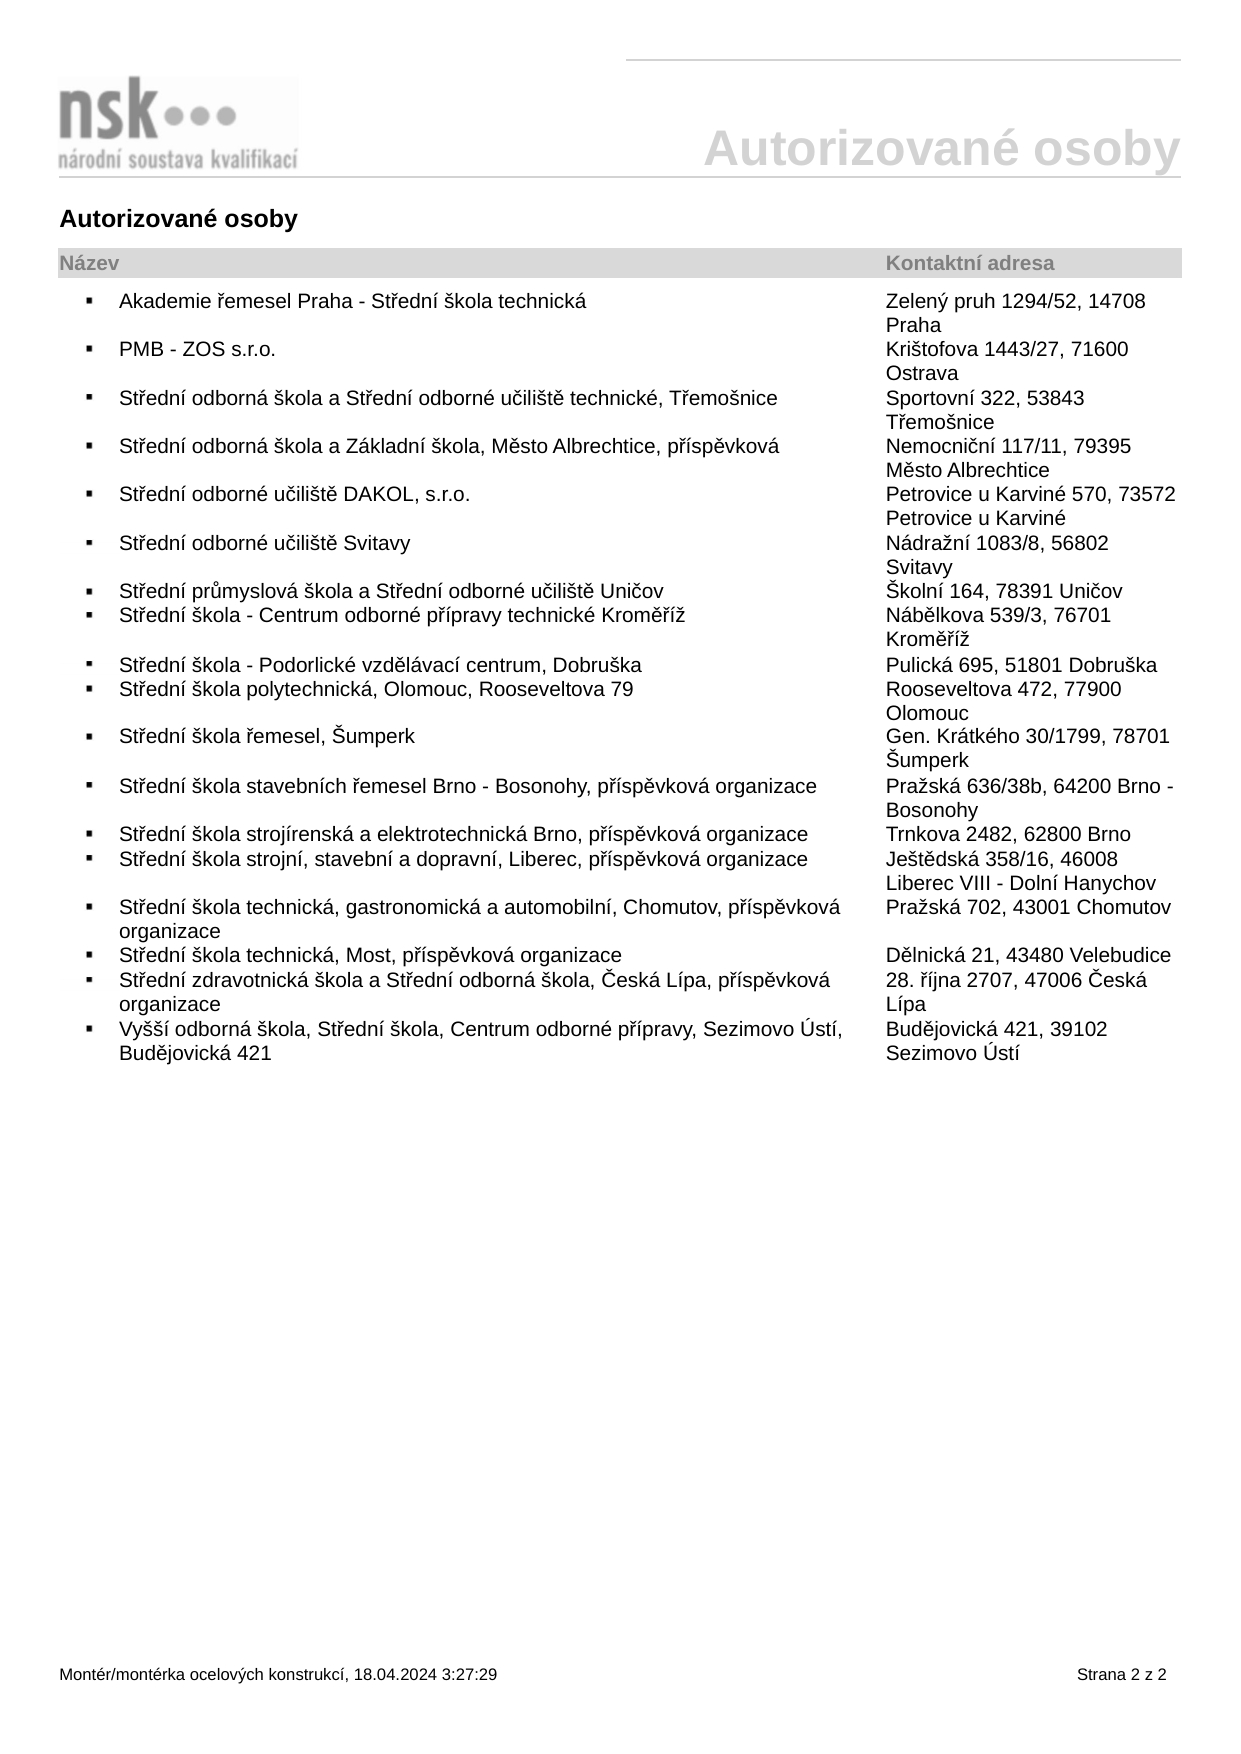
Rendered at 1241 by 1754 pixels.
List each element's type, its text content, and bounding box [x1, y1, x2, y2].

table_cell [860, 555, 886, 579]
table_cell [626, 629, 860, 652]
table_cell [618, 410, 626, 434]
table_cell [860, 314, 886, 337]
table_cell [59, 798, 119, 821]
table_cell [626, 750, 860, 774]
table_cell [481, 750, 617, 774]
table_cell [860, 629, 886, 652]
picture [59, 531, 119, 554]
table_cell Rooseveltova 472, 77900 Olomouc [886, 676, 1181, 724]
table_cell Střední škola strojní, stavební a dopravní, Liberec, příspěvková organizace [119, 847, 886, 871]
picture [59, 288, 119, 313]
table_cell [860, 750, 886, 774]
table_cell [1167, 236, 1181, 248]
table_cell Střední škola stavebních řemesel Brno - Bosonohy, příspěvková organizace [119, 774, 886, 798]
table_cell [860, 702, 886, 724]
picture [59, 821, 119, 846]
table_cell [886, 1064, 1167, 1361]
table_cell [886, 919, 1167, 943]
table_cell [860, 1361, 886, 1657]
table_cell [481, 507, 617, 531]
table_cell [119, 314, 481, 337]
table_cell [119, 507, 481, 531]
table_cell [119, 459, 481, 482]
table_cell Vyšší odborná škola, Střední škola, Centrum odborné přípravy, Sezimovo Ústí, Budějovická 421 [119, 1016, 886, 1064]
table_cell [618, 236, 626, 248]
table_cell [626, 410, 860, 434]
table_cell [59, 871, 119, 895]
table_cell [481, 702, 617, 724]
table_cell [119, 555, 481, 579]
table_cell [119, 278, 481, 289]
table_cell [59, 629, 119, 652]
table_cell [1167, 1361, 1181, 1657]
table_cell [59, 171, 119, 176]
table_cell [626, 702, 860, 724]
table_cell Budějovická 421, 39102 Sezimovo Ústí [886, 1016, 1181, 1064]
table_cell 28. října 2707, 47006 Česká Lípa [886, 968, 1181, 1016]
table_cell Petrovice u Karviné 570, 73572 Petrovice u Karviné [886, 482, 1181, 531]
table_cell Střední odborná škola a Střední odborné učiliště technické, Třemošnice [119, 386, 886, 410]
table_cell [618, 314, 626, 337]
table_cell [59, 459, 119, 481]
table_cell [119, 629, 481, 652]
picture [57, 59, 619, 171]
table_cell [59, 410, 119, 433]
table_cell [59, 314, 119, 336]
table_cell Dělnická 21, 43480 Velebudice [886, 943, 1181, 968]
table_cell [119, 1064, 481, 1361]
table_cell [886, 236, 1167, 248]
table_cell [1167, 1064, 1181, 1361]
table_cell [618, 1064, 626, 1361]
picture [59, 847, 119, 870]
table_cell [886, 1361, 1167, 1657]
table_cell [119, 362, 481, 386]
table_cell [119, 798, 481, 822]
table_cell Sportovní 322, 53843 Třemošnice [886, 386, 1181, 434]
table_cell [618, 629, 626, 652]
table_cell [481, 555, 617, 579]
table_cell [59, 702, 119, 724]
table_cell [59, 236, 119, 248]
picture [59, 895, 119, 919]
table_cell [481, 871, 617, 895]
table_cell [860, 507, 886, 531]
table_cell Montér/montérka ocelových konstrukcí, 18.04.2024 3:27:29 [59, 1657, 860, 1693]
table_cell Střední škola - Centrum odborné přípravy technické Kroměříž [119, 603, 886, 628]
table_cell [481, 629, 617, 652]
table_cell Zelený pruh 1294/52, 14708 Praha [886, 289, 1181, 337]
picture [59, 942, 119, 967]
table_cell Střední zdravotnická škola a Střední odborná škola, Česká Lípa, příspěvková organizace [119, 968, 886, 1016]
table_cell [626, 278, 860, 289]
table_cell [481, 362, 617, 386]
table_cell [59, 1361, 119, 1657]
table_cell [618, 194, 626, 200]
table_cell [626, 362, 860, 386]
table_cell [618, 871, 626, 895]
picture [59, 481, 119, 506]
table_cell [860, 459, 886, 482]
table_cell [119, 702, 481, 724]
table_cell [626, 236, 860, 248]
table_cell [481, 798, 617, 822]
table_cell [59, 194, 119, 200]
table_cell [860, 798, 886, 822]
table_cell [626, 314, 860, 337]
table_cell [626, 1064, 860, 1361]
table_cell [618, 459, 626, 482]
table_cell [59, 919, 119, 942]
table_cell [59, 555, 119, 579]
table_cell [626, 1361, 860, 1657]
table_cell [59, 278, 119, 288]
table_cell [119, 410, 481, 434]
table_cell Ještědská 358/16, 46008 Liberec VIII - Dolní Hanychov [886, 847, 1181, 895]
table_cell [618, 555, 626, 579]
table_cell Autorizované osoby [626, 61, 1181, 176]
table_cell Střední škola řemesel, Šumperk [119, 724, 886, 750]
table_cell [860, 871, 886, 895]
table_cell Střední škola - Podorlické vzdělávací centrum, Dobruška [119, 653, 886, 676]
table_cell [481, 314, 617, 337]
table_cell [618, 362, 626, 386]
table_cell Střední odborné učiliště Svitavy [119, 531, 886, 555]
table_cell [626, 555, 860, 579]
table_cell Autorizované osoby [59, 200, 1181, 236]
table_cell [119, 1361, 481, 1657]
table_cell [618, 170, 626, 176]
table_cell [1167, 1657, 1181, 1693]
table_cell PMB - ZOS s.r.o. [119, 337, 886, 362]
table_cell [59, 750, 119, 773]
table_cell [619, 59, 626, 170]
picture [59, 724, 119, 749]
table_cell [886, 194, 1167, 200]
table_cell [119, 871, 481, 895]
picture [59, 968, 119, 991]
table_cell [1167, 919, 1181, 943]
table_cell [860, 194, 886, 200]
table_cell [626, 459, 860, 482]
table_cell [481, 410, 617, 434]
picture [59, 579, 119, 627]
table_cell [618, 507, 626, 531]
picture [59, 652, 119, 675]
table_cell Trnkova 2482, 62800 Brno [886, 822, 1181, 847]
table_cell [860, 1064, 886, 1361]
table_cell [59, 1064, 119, 1361]
table_cell [59, 362, 119, 386]
table_cell [1167, 194, 1181, 200]
table_cell [59, 991, 119, 1016]
table_cell Střední odborná škola a Základní škola, Město Albrechtice, příspěvková organizace [119, 434, 886, 459]
table_cell Nábělkova 539/3, 76701 Kroměříž [886, 603, 1181, 652]
table_cell [618, 798, 626, 822]
table_cell [860, 362, 886, 386]
table_cell Akademie řemesel Praha - Střední škola technická [119, 289, 886, 314]
table_cell [119, 750, 481, 774]
table_cell [481, 1064, 617, 1361]
table_cell [119, 171, 481, 176]
table_cell Střední škola technická, Most, příspěvková organizace [119, 943, 886, 968]
table_cell [481, 171, 617, 176]
table_cell Nádražní 1083/8, 56802 Svitavy [886, 531, 1181, 579]
table_cell [618, 1361, 626, 1657]
table_cell Pulická 695, 51801 Dobruška [886, 653, 1181, 676]
table_cell [1167, 278, 1181, 289]
table_cell [886, 278, 1167, 289]
table_cell [626, 871, 860, 895]
table_cell [119, 236, 481, 248]
table_cell [626, 194, 860, 200]
table_cell [618, 702, 626, 724]
table_cell Gen. Krátkého 30/1799, 78701 Šumperk [886, 724, 1181, 774]
table_cell Střední průmyslová škola a Střední odborné učiliště Uničov [119, 579, 886, 603]
table_cell Strana 2 z 2 [860, 1657, 1167, 1693]
table_cell [481, 236, 617, 248]
table_cell Střední škola polytechnická, Olomouc, Rooseveltova 79 [119, 676, 886, 702]
picture [59, 1016, 119, 1041]
table_cell [119, 194, 481, 200]
table_cell [860, 410, 886, 434]
table_cell [860, 278, 886, 289]
picture [59, 433, 119, 458]
table_cell [626, 507, 860, 531]
table_cell Pražská 636/38b, 64200 Brno - Bosonohy [886, 774, 1181, 822]
table_cell [618, 278, 626, 289]
picture [59, 386, 119, 409]
table_cell [626, 798, 860, 822]
table_cell [481, 459, 617, 482]
table_cell [481, 1361, 617, 1657]
picture [59, 336, 119, 361]
table_cell Krištofova 1443/27, 71600 Ostrava [886, 337, 1181, 386]
table_cell [860, 236, 886, 248]
picture [59, 773, 119, 797]
table_cell [59, 1041, 119, 1064]
table_cell Kontaktní adresa [886, 250, 1180, 277]
table_cell Střední škola technická, gastronomická a automobilní, Chomutov, příspěvková organizace [119, 895, 886, 943]
table_cell Pražská 702, 43001 Chomutov [886, 895, 1181, 919]
table_cell [59, 178, 1181, 194]
table_cell [481, 194, 617, 200]
table_cell [481, 278, 617, 289]
table_cell Školní 164, 78391 Uničov [886, 579, 1181, 603]
table_cell Název [60, 250, 885, 277]
table_cell Nemocniční 117/11, 79395 Město Albrechtice [886, 434, 1181, 482]
table_cell Střední škola strojírenská a elektrotechnická Brno, příspěvková organizace [119, 822, 886, 847]
table_cell [618, 750, 626, 774]
picture [59, 676, 119, 701]
table_cell [59, 507, 119, 531]
table_cell Střední odborné učiliště DAKOL, s.r.o. [119, 482, 886, 507]
